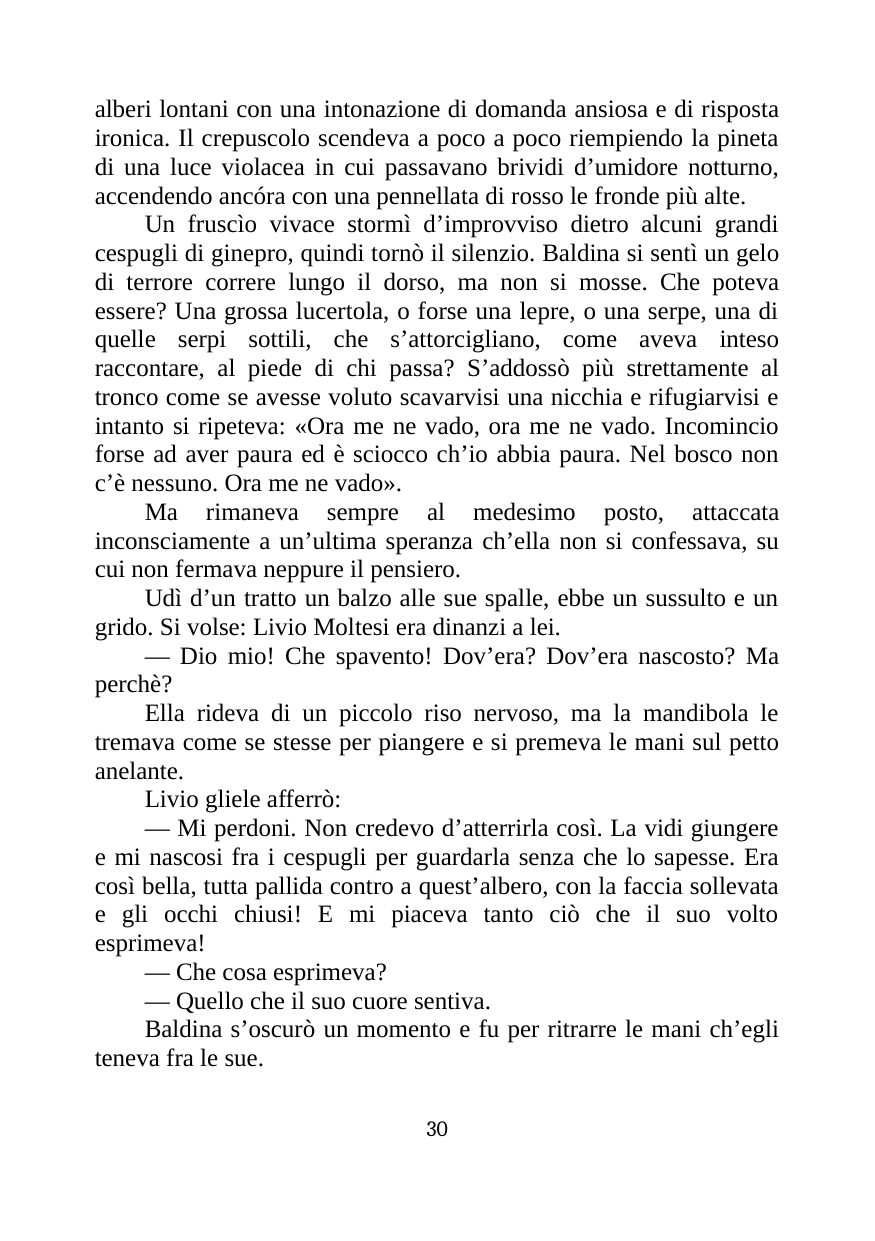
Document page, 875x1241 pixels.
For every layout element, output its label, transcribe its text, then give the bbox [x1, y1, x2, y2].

text Udì d’un tratto un balzo alle sue spalle, ebbe un sussulto e un grido. Si volse: Livio Moltesi era dinanzi a lei. [94, 583, 779, 641]
text Un fruscìo vivace stormì d’improvviso dietro alcuni grandi cespugli di ginepro, quindi tornò il silenzio. Baldina si sentì un gelo di terrore correre lungo il dorso, ma non si mosse. Che poteva essere? Una grossa lucertola, o forse una lepre, o una serpe, una di quelle serpi sottili, che s’attorcigliano, come aveva inteso raccontare, al piede di chi passa? S’addossò più strettamente al tronco come se avesse voluto scavarvisi una nicchia e rifugiarvisi e intanto si ripeteva: «Ora me ne vado, ora me ne vado. Incomincio forse ad aver paura ed è sciocco ch’io abbia paura. Nel bosco non c’è nessuno. Ora me ne vado». [94, 209, 779, 497]
text Livio gliele afferrò: [94, 784, 779, 813]
text Ella rideva di un piccolo riso nervoso, ma la mandibola le tremava come se stesse per piangere e si premeva le mani sul petto anelante. [94, 698, 779, 784]
text Baldina s’oscurò un momento e fu per ritrarre le mani ch’egli teneva fra le sue. [94, 1014, 779, 1072]
text — Che cosa esprimeva? [94, 957, 779, 986]
text alberi lontani con una intonazione di domanda ansiosa e di risposta ironica. Il crepuscolo scendeva a poco a poco riempiendo la pineta di una luce violacea in cui passavano brividi d’umidore notturno, accendendo ancóra con una pennellata di rosso le fronde più alte. [94, 94, 779, 209]
text — Dio mio! Che spavento! Dov’era? Dov’era nascosto? Ma perchè? [94, 641, 779, 698]
text — Quello che il suo cuore sentiva. [94, 986, 779, 1014]
text — Mi perdoni. Non credevo d’atterrirla così. La vidi giungere e mi nascosi fra i cespugli per guardarla senza che lo sapesse. Era così bella, tutta pallida contro a quest’albero, con la faccia sollevata e gli occhi chiusi! E mi piaceva tanto ciò che il suo volto esprimeva! [94, 813, 779, 957]
text Ma rimaneva sempre al medesimo posto, attaccata inconsciamente a un’ultima speranza ch’ella non si confessava, su cui non fermava neppure il pensiero. [94, 497, 779, 583]
